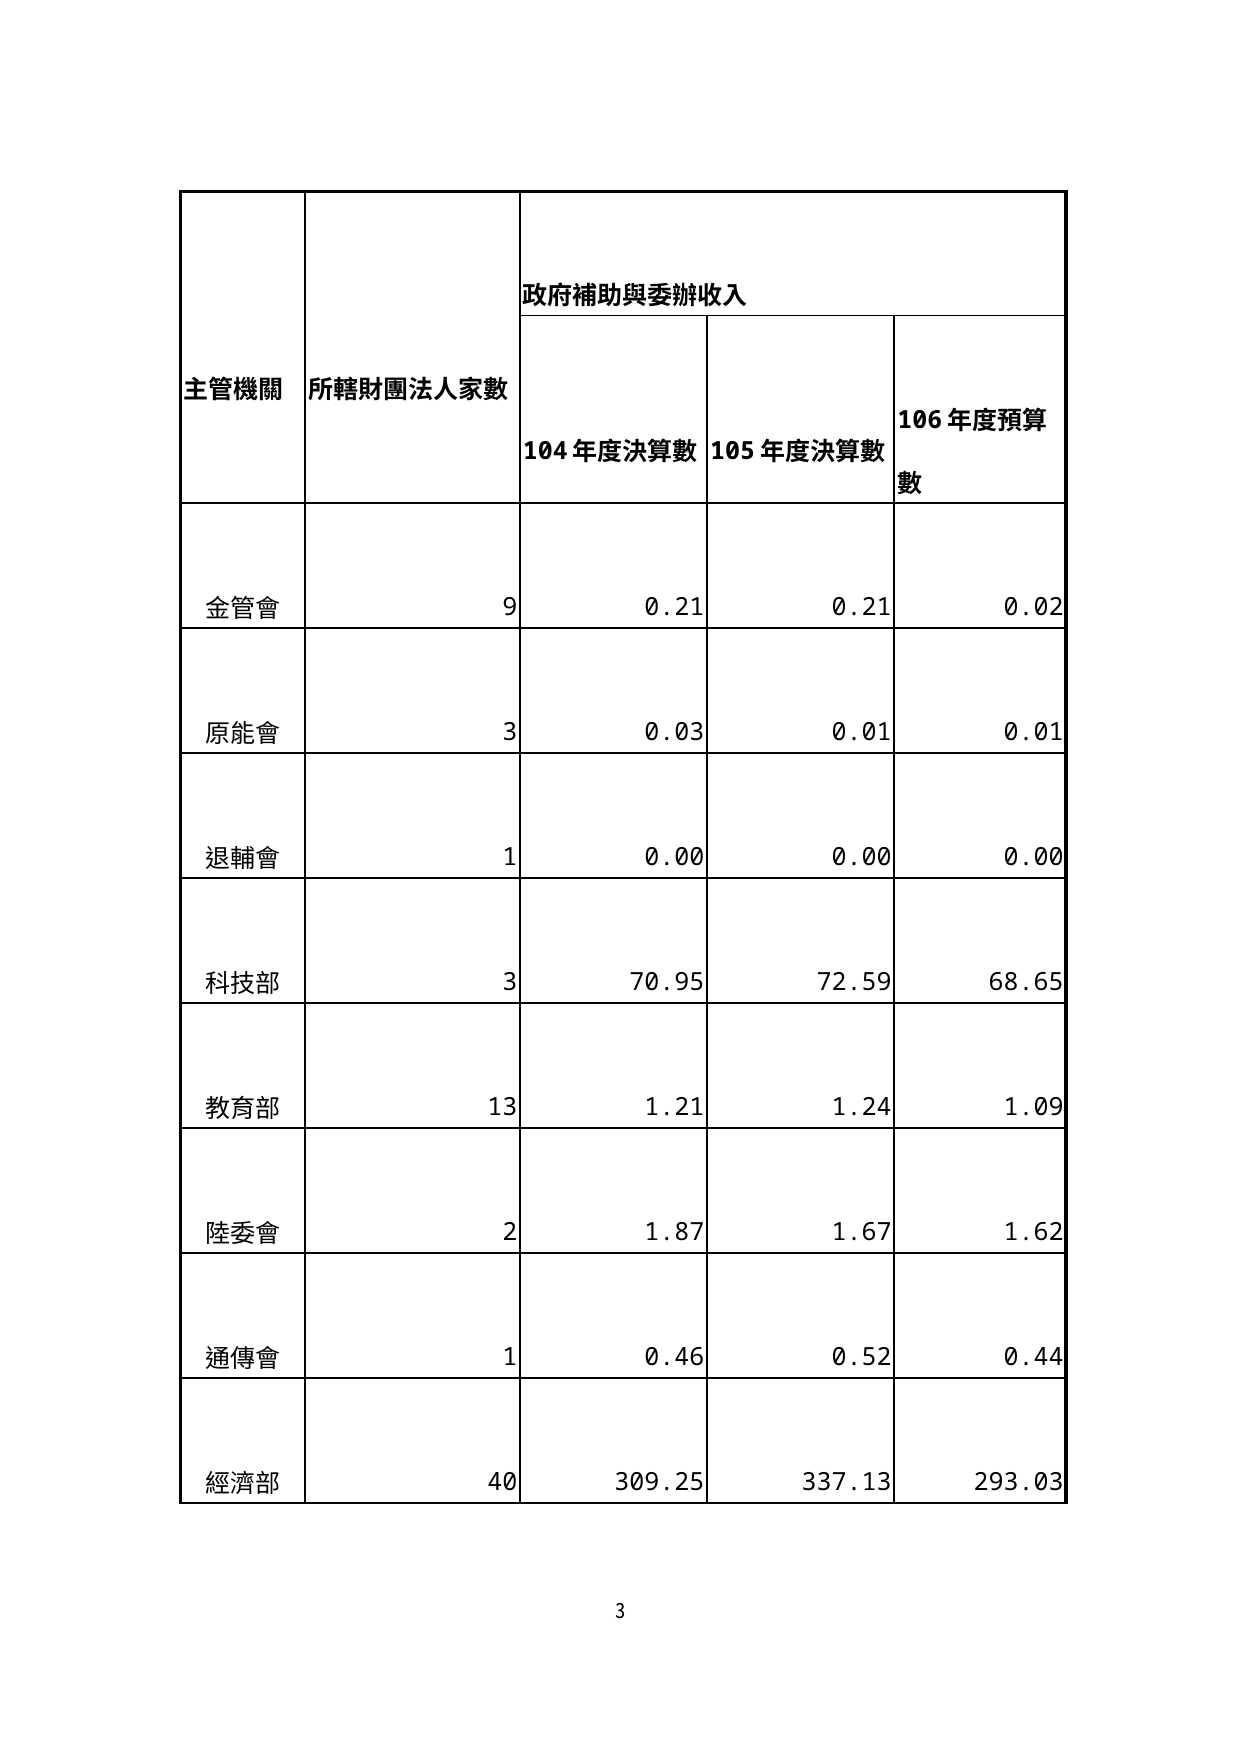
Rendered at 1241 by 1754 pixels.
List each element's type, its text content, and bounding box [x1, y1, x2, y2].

table_header 主管機關 [182, 193, 304, 502]
table_cell 3 [306, 629, 519, 752]
table_header 所轄財團法人家數 [306, 193, 519, 502]
table_cell 退輔會 [182, 754, 304, 877]
table_header 政府補助與委辦收入 [521, 193, 1064, 314]
table_cell 原能會 [182, 629, 304, 752]
table_cell 104年度決算數 [521, 316, 706, 502]
table_cell 陸委會 [182, 1129, 304, 1252]
table_cell 0.21 [708, 504, 893, 627]
table_cell 0.02 [895, 504, 1064, 627]
table_cell 1.24 [708, 1004, 893, 1127]
table_cell 106年度預算數 [895, 316, 1064, 502]
table_cell 0.00 [895, 754, 1064, 877]
table_cell 105年度決算數 [708, 316, 893, 502]
table_cell 40 [306, 1379, 519, 1502]
table_cell 1 [306, 754, 519, 877]
table_cell 1.21 [521, 1004, 706, 1127]
table_cell 293.03 [895, 1379, 1064, 1502]
table_cell 9 [306, 504, 519, 627]
table_cell 68.65 [895, 879, 1064, 1002]
table_cell 1.87 [521, 1129, 706, 1252]
table_cell 金管會 [182, 504, 304, 627]
table_cell 337.13 [708, 1379, 893, 1502]
table_cell 0.01 [895, 629, 1064, 752]
table_cell 1.67 [708, 1129, 893, 1252]
table_cell 0.00 [521, 754, 706, 877]
table_cell 1 [306, 1254, 519, 1377]
table_cell 通傳會 [182, 1254, 304, 1377]
table_cell 教育部 [182, 1004, 304, 1127]
table_cell 0.00 [708, 754, 893, 877]
table_cell 3 [306, 879, 519, 1002]
table_cell 0.21 [521, 504, 706, 627]
table_cell 1.62 [895, 1129, 1064, 1252]
table_cell 科技部 [182, 879, 304, 1002]
table_cell 0.52 [708, 1254, 893, 1377]
table_cell 經濟部 [182, 1379, 304, 1502]
table_cell 13 [306, 1004, 519, 1127]
table_cell 2 [306, 1129, 519, 1252]
table_cell 72.59 [708, 879, 893, 1002]
table_cell 0.03 [521, 629, 706, 752]
table_cell 309.25 [521, 1379, 706, 1502]
table_cell 1.09 [895, 1004, 1064, 1127]
table_cell 0.44 [895, 1254, 1064, 1377]
table_cell 0.46 [521, 1254, 706, 1377]
table_cell 70.95 [521, 879, 706, 1002]
table_cell 0.01 [708, 629, 893, 752]
